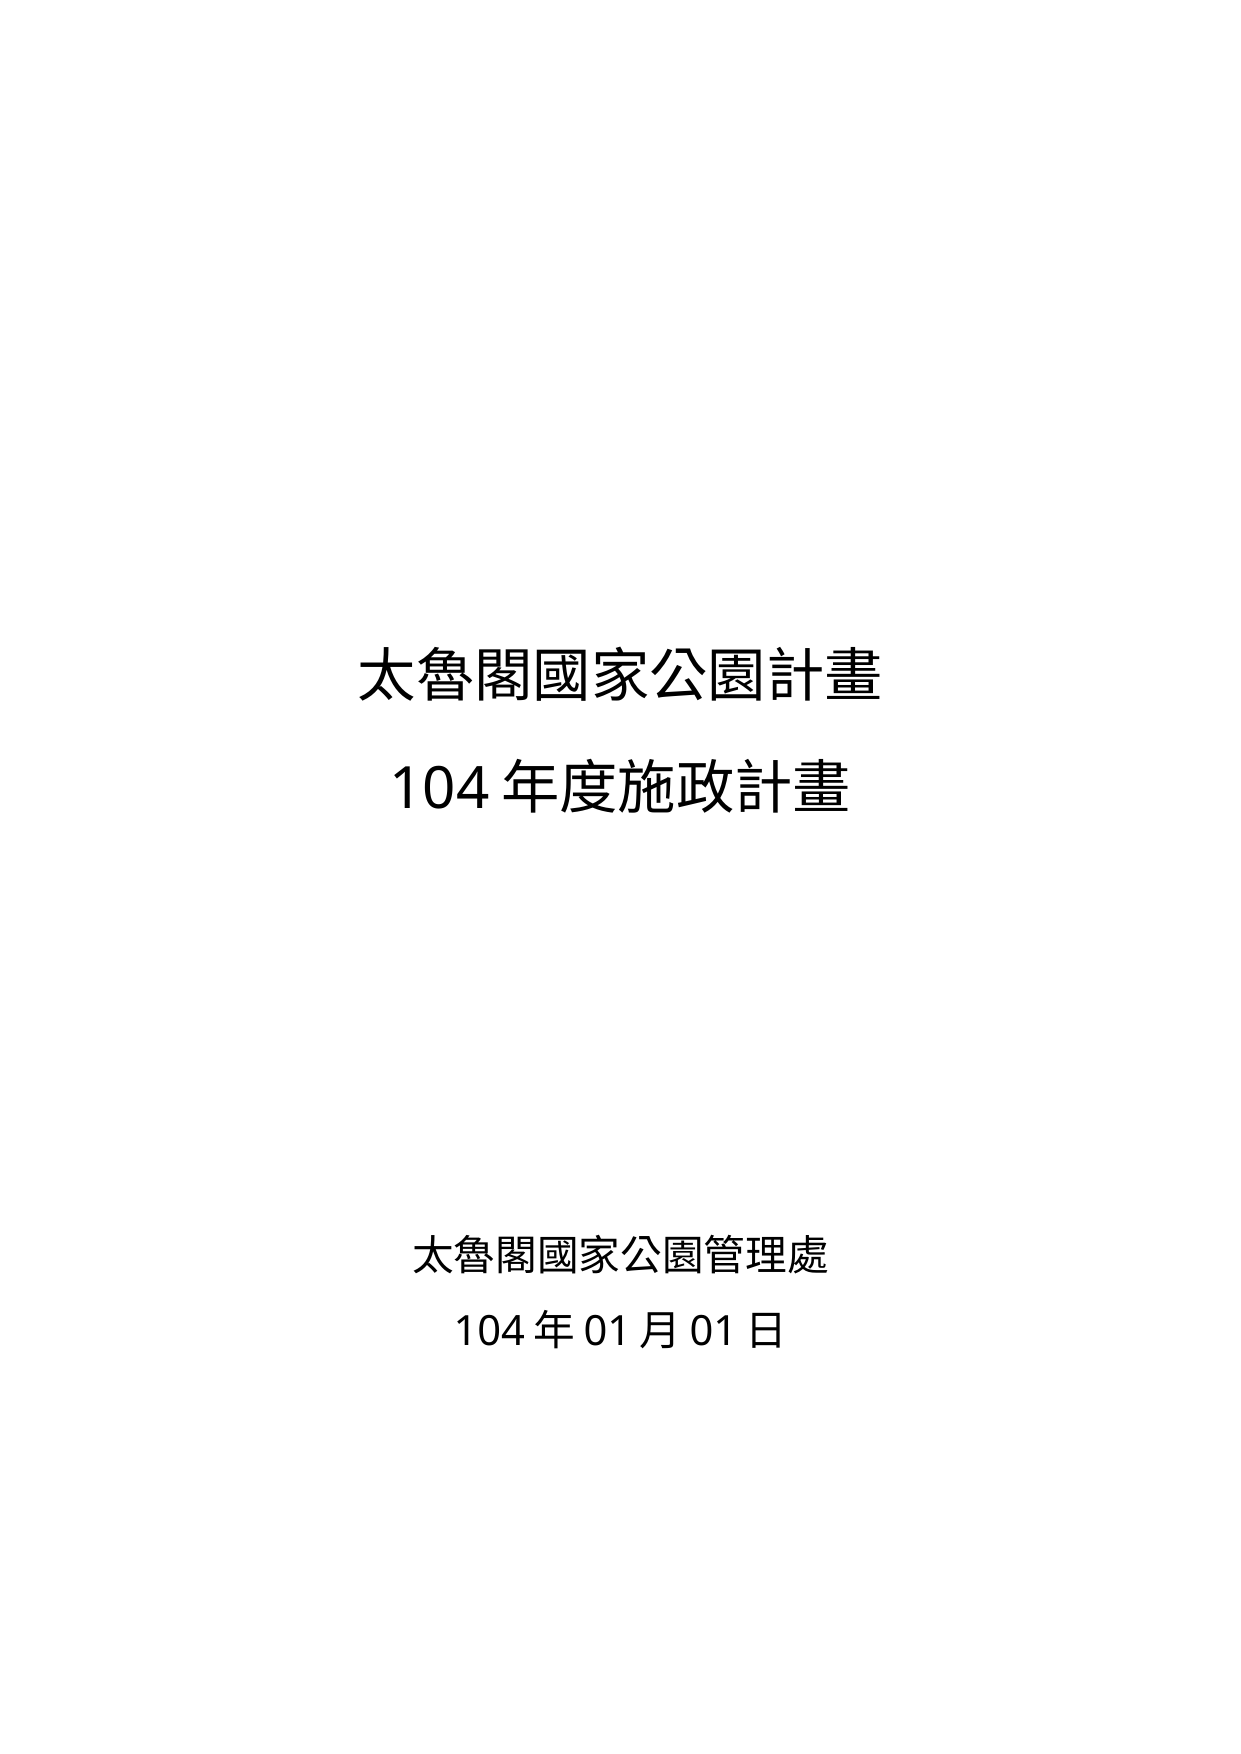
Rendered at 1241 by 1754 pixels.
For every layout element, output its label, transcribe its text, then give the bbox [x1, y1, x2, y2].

text 太魯閣國家公園計畫 [150, 614, 1090, 727]
text 104年度施政計畫 [150, 727, 1090, 839]
text 104年01月01日 [150, 1289, 1090, 1364]
text 太魯閣國家公園管理處 [150, 1214, 1090, 1289]
